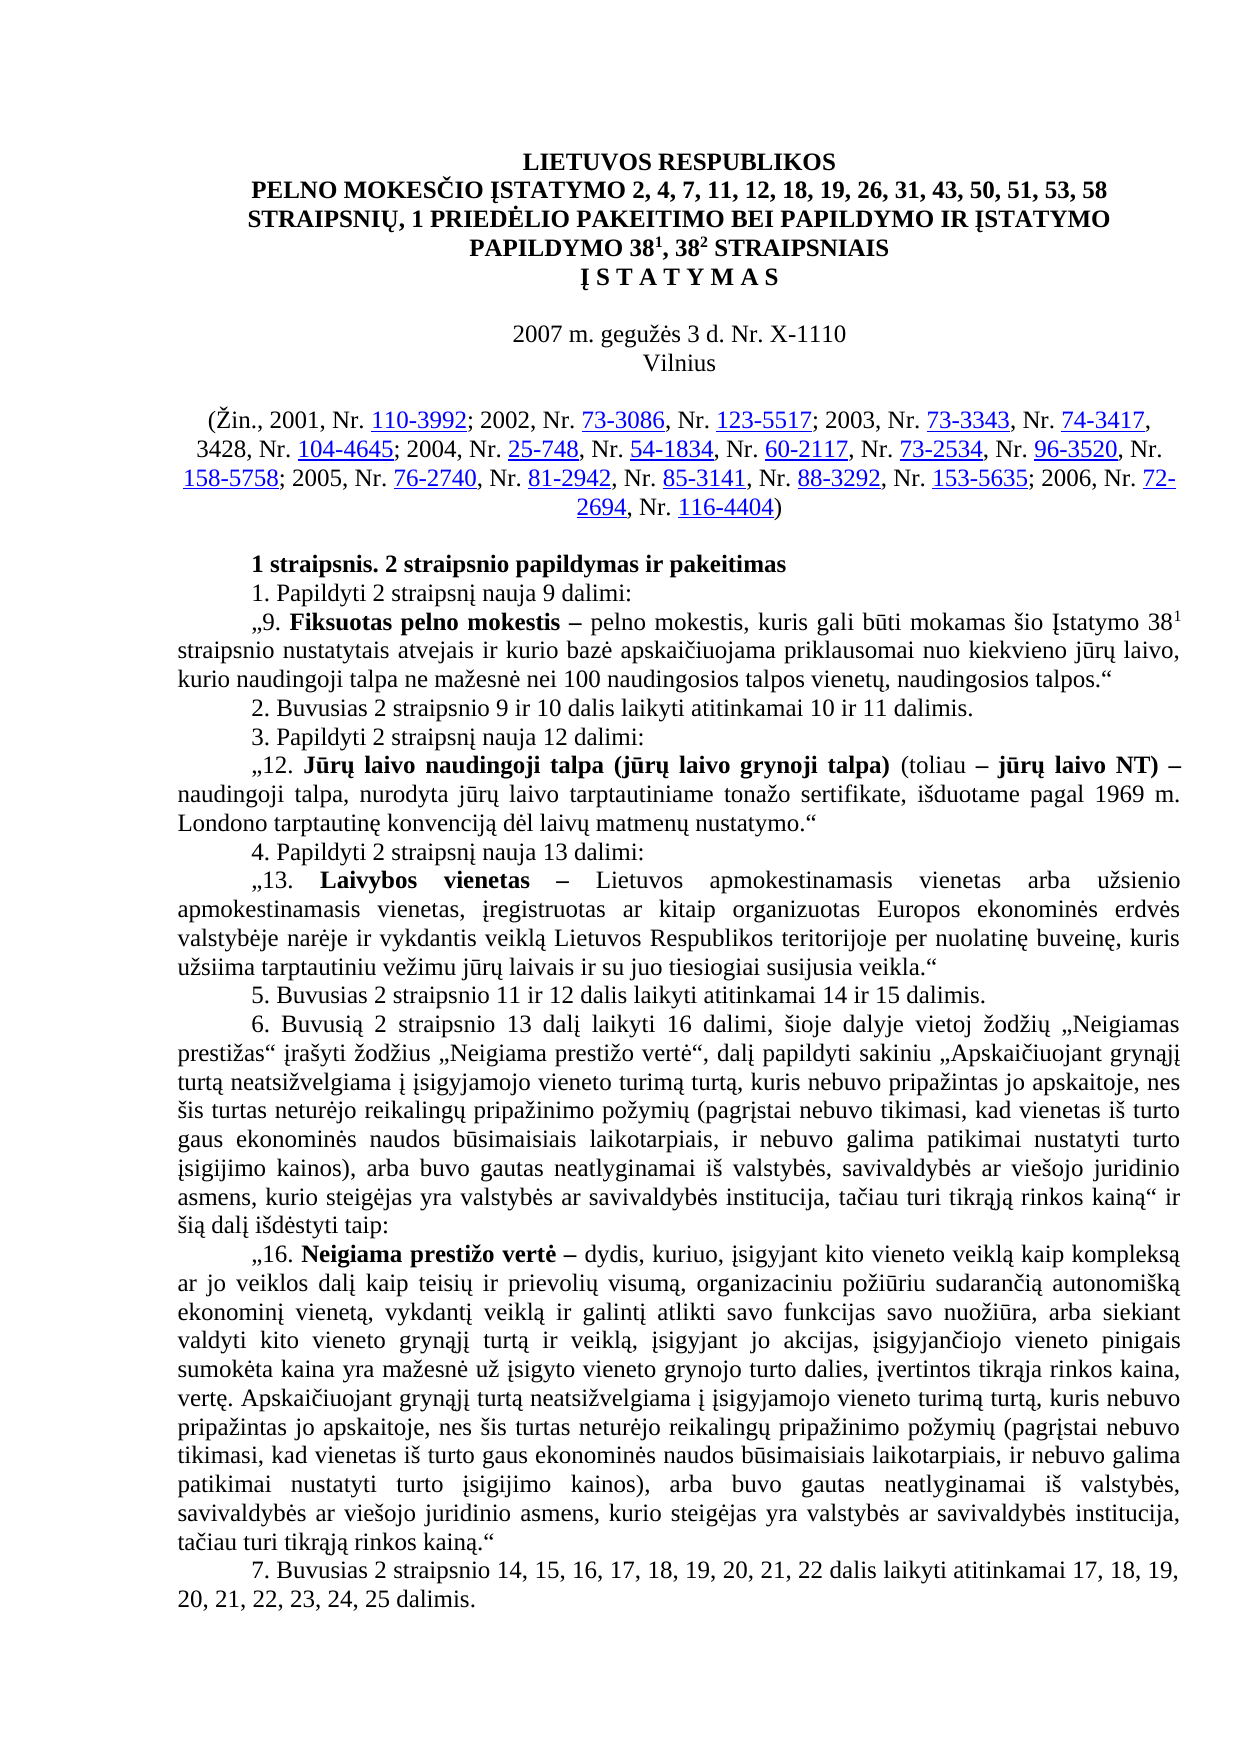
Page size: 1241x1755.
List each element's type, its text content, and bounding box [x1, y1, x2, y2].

text „9. Fiksuotas pelno mokestis – pelno mokestis, kuris gali būti mokamas šio Įstatymo 381 straipsnio nustatytais atvejais ir kurio bazė apskaičiuojama priklausomai nuo kiekvieno jūrų laivo, kurio naudingoji talpa ne mažesnė nei 100 naudingosios talpos vienetų, naudingosios talpos.“ [177, 607, 1181, 693]
text Vilnius [177, 348, 1181, 377]
text (Žin., 2001, Nr. 110-3992; 2002, Nr. 73-3086, Nr. 123-5517; 2003, Nr. 73-3343, Nr. 74-3417, 3428, Nr. 104-4645; 2004, Nr. 25-748, Nr. 54-1834, Nr. 60-2117, Nr. 73-2534, Nr. 96-3520, Nr. 158-5758; 2005, Nr. 76-2740, Nr. 81-2942, Nr. 85-3141, Nr. 88-3292, Nr. 153-5635; 2006, Nr. 72-2694, Nr. 116-4404) [177, 406, 1181, 521]
text 1. Papildyti 2 straipsnį nauja 9 dalimi: [177, 578, 1181, 607]
text 5. Buvusias 2 straipsnio 11 ir 12 dalis laikyti atitinkamai 14 ir 15 dalimis. [177, 981, 1181, 1009]
text 4. Papildyti 2 straipsnį nauja 13 dalimi: [177, 837, 1181, 866]
text 1 straipsnis. 2 straipsnio papildymas ir pakeitimas [177, 549, 1181, 578]
text „16. Neigiama prestižo vertė – dydis, kuriuo, įsigyjant kito vieneto veiklą kaip kompleksą ar jo veiklos dalį kaip teisių ir prievolių visumą, organizaciniu požiūriu sudarančią autonomišką ekonominį vienetą, vykdantį veiklą ir galintį atlikti savo funkcijas savo nuožiūra, arba siekiant valdyti kito vieneto grynąjį turtą ir veiklą, įsigyjant jo akcijas, įsigyjančiojo vieneto pinigais sumokėta kaina yra mažesnė už įsigyto vieneto grynojo turto dalies, įvertintos tikrąja rinkos kaina, vertę. Apskaičiuojant grynąjį turtą neatsižvelgiama į įsigyjamojo vieneto turimą turtą, kuris nebuvo pripažintas jo apskaitoje, nes šis turtas neturėjo reikalingų pripažinimo požymių (pagrįstai nebuvo tikimasi, kad vienetas iš turto gaus ekonominės naudos būsimaisiais laikotarpiais, ir nebuvo galima patikimai nustatyti turto įsigijimo kainos), arba buvo gautas neatlyginamai iš valstybės, savivaldybės ar viešojo juridinio asmens, kurio steigėjas yra valstybės ar savivaldybės institucija, tačiau turi tikrąją rinkos kainą.“ [177, 1239, 1181, 1556]
text 3. Papildyti 2 straipsnį nauja 12 dalimi: [177, 722, 1181, 751]
text Į S T A T Y M A S [177, 262, 1181, 291]
text PELNO MOKESČIO ĮSTATYMO 2, 4, 7, 11, 12, 18, 19, 26, 31, 43, 50, 51, 53, 58 STRAIPSNIŲ, 1 PRIEDĖLIO PAKEITIMO BEI PAPILDYMO IR ĮSTATYMO PAPILDYMO 381, 382 STRAIPSNIAIS [177, 176, 1181, 262]
text 2. Buvusias 2 straipsnio 9 ir 10 dalis laikyti atitinkamai 10 ir 11 dalimis. [177, 693, 1181, 722]
text 6. Buvusią 2 straipsnio 13 dalį laikyti 16 dalimi, šioje dalyje vietoj žodžių „Neigiamas prestižas“ įrašyti žodžius „Neigiama prestižo vertė“, dalį papildyti sakiniu „Apskaičiuojant grynąjį turtą neatsižvelgiama į įsigyjamojo vieneto turimą turtą, kuris nebuvo pripažintas jo apskaitoje, nes šis turtas neturėjo reikalingų pripažinimo požymių (pagrįstai nebuvo tikimasi, kad vienetas iš turto gaus ekonominės naudos būsimaisiais laikotarpiais, ir nebuvo galima patikimai nustatyti turto įsigijimo kainos), arba buvo gautas neatlyginamai iš valstybės, savivaldybės ar viešojo juridinio asmens, kurio steigėjas yra valstybės ar savivaldybės institucija, tačiau turi tikrąją rinkos kainą“ ir šią dalį išdėstyti taip: [177, 1009, 1181, 1239]
text LIETUVOS RESPUBLIKOS [177, 147, 1181, 176]
text 7. Buvusias 2 straipsnio 14, 15, 16, 17, 18, 19, 20, 21, 22 dalis laikyti atitinkamai 17, 18, 19, 20, 21, 22, 23, 24, 25 dalimis. [177, 1556, 1181, 1613]
text „13. Laivybos vienetas – Lietuvos apmokestinamasis vienetas arba užsienio apmokestinamasis vienetas, įregistruotas ar kitaip organizuotas Europos ekonominės erdvės valstybėje narėje ir vykdantis veiklą Lietuvos Respublikos teritorijoje per nuolatinę buveinę, kuris užsiima tarptautiniu vežimu jūrų laivais ir su juo tiesiogiai susijusia veikla.“ [177, 866, 1181, 981]
text „12. Jūrų laivo naudingoji talpa (jūrų laivo grynoji talpa) (toliau – jūrų laivo NT) – naudingoji talpa, nurodyta jūrų laivo tarptautiniame tonažo sertifikate, išduotame pagal 1969 m. Londono tarptautinę konvenciją dėl laivų matmenų nustatymo.“ [177, 751, 1181, 837]
text 2007 m. gegužės 3 d. Nr. X-1110 [177, 319, 1181, 348]
